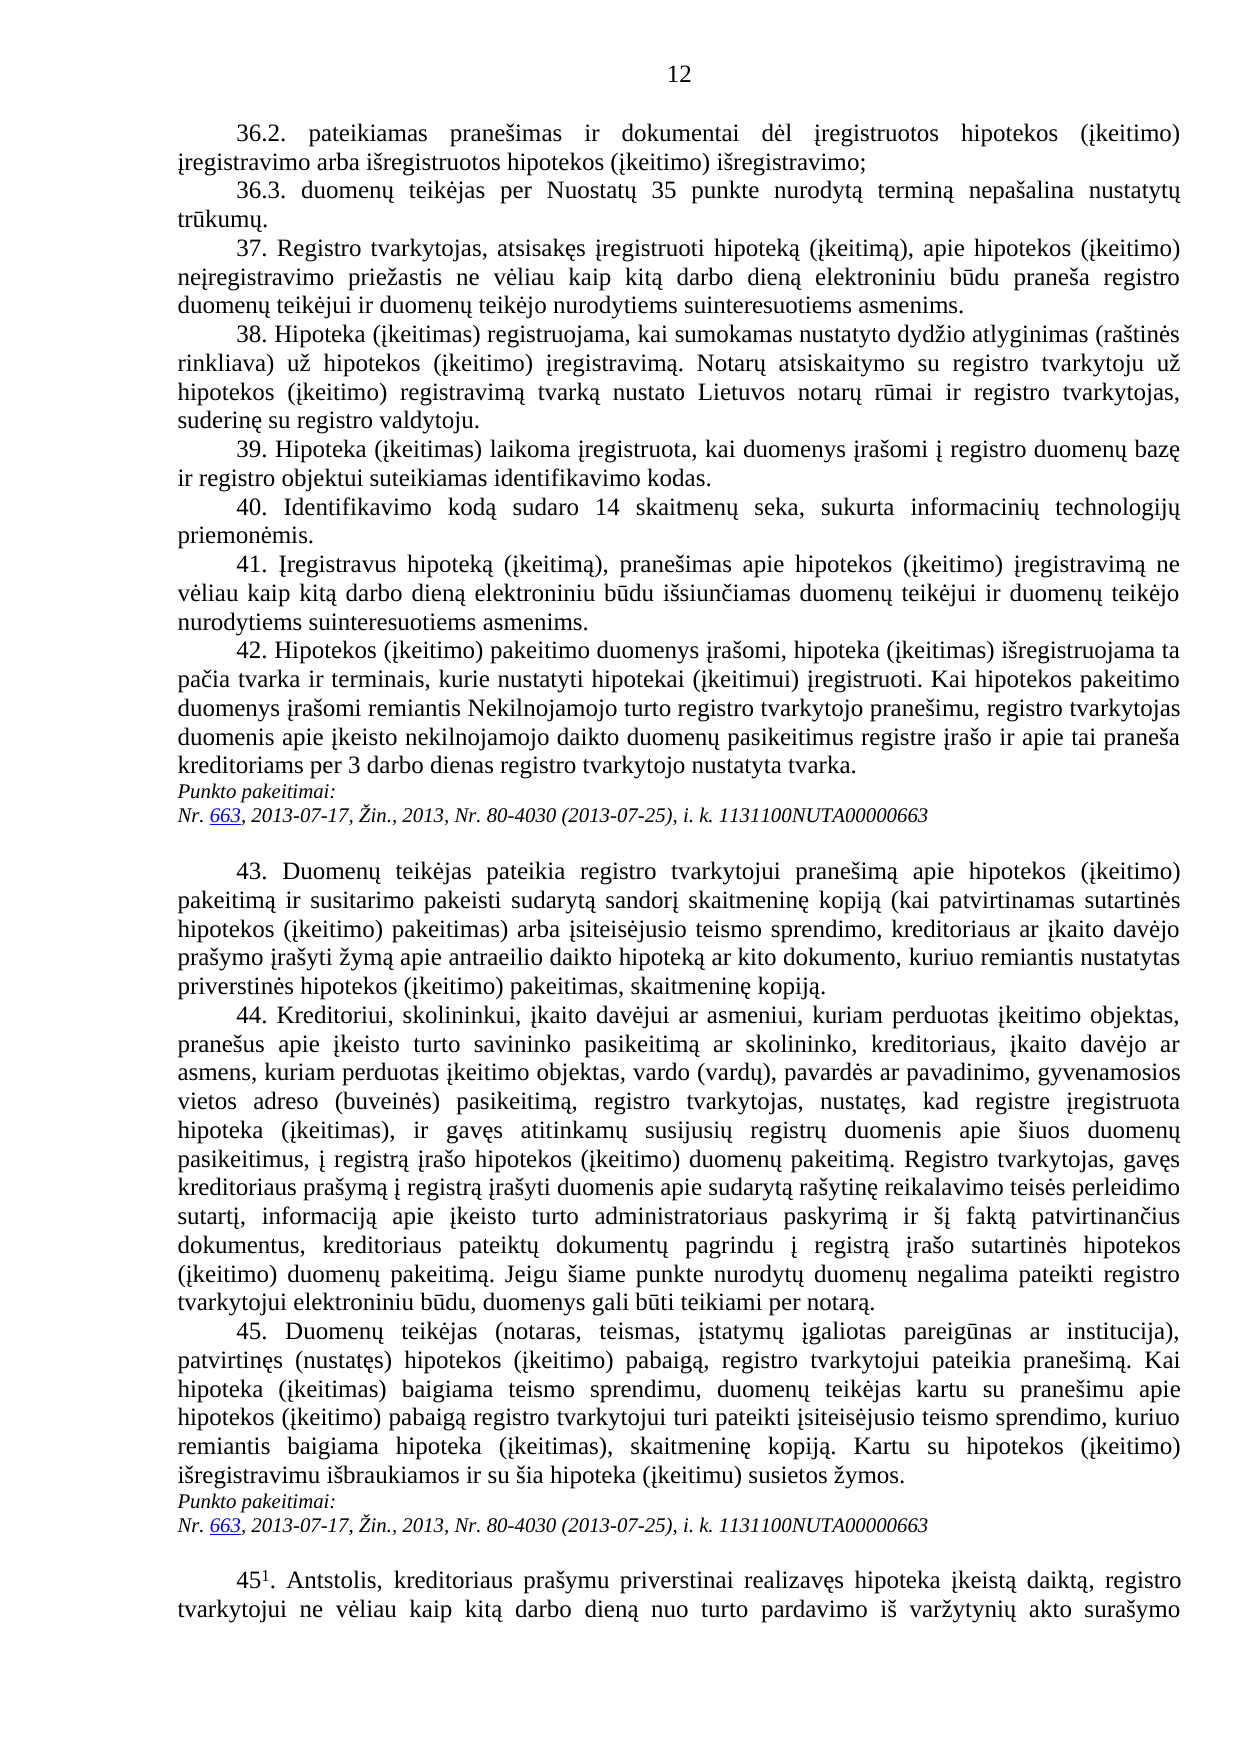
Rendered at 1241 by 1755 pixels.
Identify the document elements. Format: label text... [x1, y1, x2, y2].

text 36.3. duomenų teikėjas per Nuostatų 35 punkte nurodytą terminą nepašalina nustatytų trūkumų. [177, 176, 1181, 233]
text 37. Registro tvarkytojas, atsisakęs įregistruoti hipoteką (įkeitimą), apie hipotekos (įkeitimo) neįregistravimo priežastis ne vėliau kaip kitą darbo dieną elektroniniu būdu praneša registro duomenų teikėjui ir duomenų teikėjo nurodytiems suinteresuotiems asmenims. [177, 233, 1181, 319]
text 41. Įregistravus hipoteką (įkeitimą), pranešimas apie hipotekos (įkeitimo) įregistravimą ne vėliau kaip kitą darbo dieną elektroniniu būdu išsiunčiamas duomenų teikėjui ir duomenų teikėjo nurodytiems suinteresuotiems asmenims. [177, 549, 1181, 636]
text Nr. 663, 2013-07-17, Žin., 2013, Nr. 80-4030 (2013-07-25), i. k. 1131100NUTA00000663 [177, 803, 1181, 827]
text 38. Hipoteka (įkeitimas) registruojama, kai sumokamas nustatyto dydžio atlyginimas (raštinės rinkliava) už hipotekos (įkeitimo) įregistravimą. Notarų atsiskaitymo su registro tvarkytoju už hipotekos (įkeitimo) registravimą tvarką nustato Lietuvos notarų rūmai ir registro tvarkytojas, suderinę su registro valdytoju. [177, 319, 1181, 434]
text 45. Duomenų teikėjas (notaras, teismas, įstatymų įgaliotas pareigūnas ar institucija), patvirtinęs (nustatęs) hipotekos (įkeitimo) pabaigą, registro tvarkytojui pateikia pranešimą. Kai hipoteka (įkeitimas) baigiama teismo sprendimu, duomenų teikėjas kartu su pranešimu apie hipotekos (įkeitimo) pabaigą registro tvarkytojui turi pateikti įsiteisėjusio teismo sprendimo, kuriuo remiantis baigiama hipoteka (įkeitimas), skaitmeninę kopiją. Kartu su hipotekos (įkeitimo) išregistravimu išbraukiamos ir su šia hipoteka (įkeitimu) susietos žymos. [177, 1316, 1181, 1489]
text 40. Identifikavimo kodą sudaro 14 skaitmenų seka, sukurta informacinių technologijų priemonėmis. [177, 492, 1181, 549]
text 39. Hipoteka (įkeitimas) laikoma įregistruota, kai duomenys įrašomi į registro duomenų bazę ir registro objektui suteikiamas identifikavimo kodas. [177, 434, 1181, 492]
text 451. Antstolis, kreditoriaus prašymu priverstinai realizavęs hipoteka įkeistą daiktą, registro tvarkytojui ne vėliau kaip kitą darbo dieną nuo turto pardavimo iš varžytynių akto surašymo [177, 1566, 1181, 1623]
text Nr. 663, 2013-07-17, Žin., 2013, Nr. 80-4030 (2013-07-25), i. k. 1131100NUTA00000663 [177, 1513, 1181, 1537]
text 44. Kreditoriui, skolininkui, įkaito davėjui ar asmeniui, kuriam perduotas įkeitimo objektas, pranešus apie įkeisto turto savininko pasikeitimą ar skolininko, kreditoriaus, įkaito davėjo ar asmens, kuriam perduotas įkeitimo objektas, vardo (vardų), pavardės ar pavadinimo, gyvenamosios vietos adreso (buveinės) pasikeitimą, registro tvarkytojas, nustatęs, kad registre įregistruota hipoteka (įkeitimas), ir gavęs atitinkamų susijusių registrų duomenis apie šiuos duomenų pasikeitimus, į registrą įrašo hipotekos (įkeitimo) duomenų pakeitimą. Registro tvarkytojas, gavęs kreditoriaus prašymą į registrą įrašyti duomenis apie sudarytą rašytinę reikalavimo teisės perleidimo sutartį, informaciją apie įkeisto turto administratoriaus paskyrimą ir šį faktą patvirtinančius dokumentus, kreditoriaus pateiktų dokumentų pagrindu į registrą įrašo sutartinės hipotekos (įkeitimo) duomenų pakeitimą. Jeigu šiame punkte nurodytų duomenų negalima pateikti registro tvarkytojui elektroniniu būdu, duomenys gali būti teikiami per notarą. [177, 1000, 1181, 1316]
text 43. Duomenų teikėjas pateikia registro tvarkytojui pranešimą apie hipotekos (įkeitimo) pakeitimą ir susitarimo pakeisti sudarytą sandorį skaitmeninę kopiją (kai patvirtinamas sutartinės hipotekos (įkeitimo) pakeitimas) arba įsiteisėjusio teismo sprendimo, kreditoriaus ar įkaito davėjo prašymo įrašyti žymą apie antraeilio daikto hipoteką ar kito dokumento, kuriuo remiantis nustatytas priverstinės hipotekos (įkeitimo) pakeitimas, skaitmeninę kopiją. [177, 856, 1181, 1000]
text 42. Hipotekos (įkeitimo) pakeitimo duomenys įrašomi, hipoteka (įkeitimas) išregistruojama ta pačia tvarka ir terminais, kurie nustatyti hipotekai (įkeitimui) įregistruoti. Kai hipotekos pakeitimo duomenys įrašomi remiantis Nekilnojamojo turto registro tvarkytojo pranešimu, registro tvarkytojas duomenis apie įkeisto nekilnojamojo daikto duomenų pasikeitimus registre įrašo ir apie tai praneša kreditoriams per 3 darbo dienas registro tvarkytojo nustatyta tvarka. [177, 636, 1181, 779]
text Punkto pakeitimai: [177, 1489, 1181, 1513]
text Punkto pakeitimai: [177, 779, 1181, 803]
text 36.2. pateikiamas pranešimas ir dokumentai dėl įregistruotos hipotekos (įkeitimo) įregistravimo arba išregistruotos hipotekos (įkeitimo) išregistravimo; [177, 118, 1181, 176]
